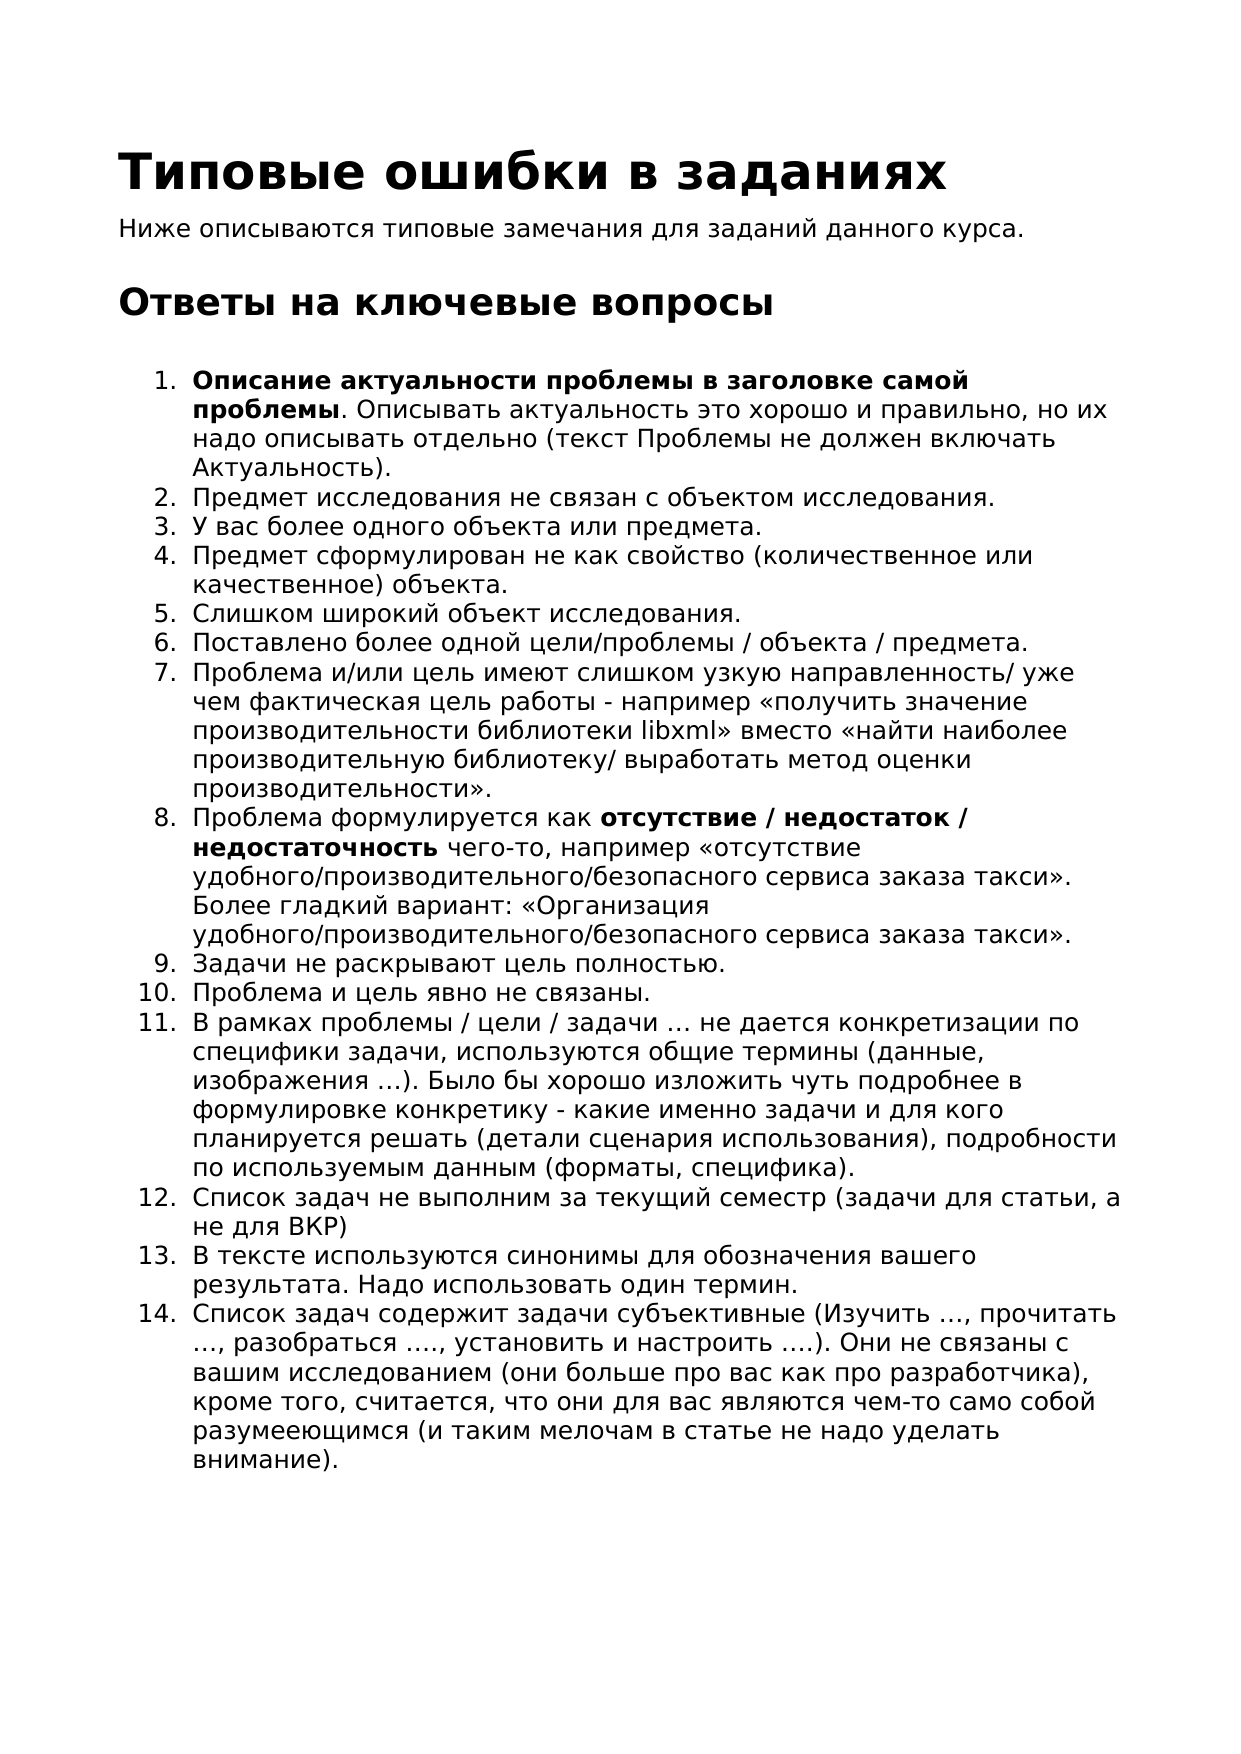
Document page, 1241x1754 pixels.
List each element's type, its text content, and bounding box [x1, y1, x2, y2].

subtitle Ответы на ключевые вопросы [118, 281, 1122, 324]
list У вас более одного объекта или предмета. [177, 512, 1122, 541]
list Задачи не раскрывают цель полностью. [177, 949, 1122, 979]
list В рамках проблемы / цели / задачи … не дается конкретизации по специфики задачи, используются общие термины (данные, изображения …). Было бы хорошо изложить чуть подробнее в формулировке конкретику - какие именно задачи и для кого планируется решать (детали сценария использования), подробности по используемым данным (форматы, специфика). [177, 1008, 1122, 1183]
text Ниже описываются типовые замечания для заданий данного курса. [118, 214, 1122, 243]
list Предмет исследования не связан с объектом исследования. [177, 483, 1122, 512]
list Поставлено более одной цели/проблемы / объекта / предмета. [177, 629, 1122, 658]
list В тексте используются синонимы для обозначения вашего результата. Надо использовать один термин. [177, 1241, 1122, 1299]
list Список задач содержит задачи субъективные (Изучить …, прочитать …, разобраться …., установить и настроить ….). Они не связаны с вашим исследованием (они больше про вас как про разработчика), кроме того, считается, что они для вас являются чем-то само собой разумееющимся (и таким мелочам в статье не надо уделать внимание). [177, 1299, 1122, 1474]
list Проблема и цель явно не связаны. [177, 979, 1122, 1008]
list Описание актуальности проблемы в заголовке самой проблемы. Описывать актуальность это хорошо и правильно, но их надо описывать отдельно (текст Проблемы не должен включать Актуальность). [177, 366, 1122, 483]
list Список задач не выполним за текущий семестр (задачи для статьи, а не для ВКР) [177, 1183, 1122, 1241]
list Проблема и/или цель имеют слишком узкую направленность/ уже чем фактическая цель работы - например «получить значение производительности библиотеки libxml» вместо «найти наиболее производительную библиотеку/ выработать метод оценки производительности». [177, 658, 1122, 804]
list Слишком широкий объект исследования. [177, 599, 1122, 629]
subtitle Типовые ошибки в заданиях [118, 143, 1122, 201]
list Проблема формулируется как отсутствие / недостаток / недостаточность чего-то, например «отсутствие удобного/производительного/безопасного сервиса заказа такси». Более гладкий вариант: «Организация удобного/производительного/безопасного сервиса заказа такси». [177, 804, 1122, 949]
list Предмет сформулирован не как свойство (количественное или качественное) объекта. [177, 541, 1122, 599]
